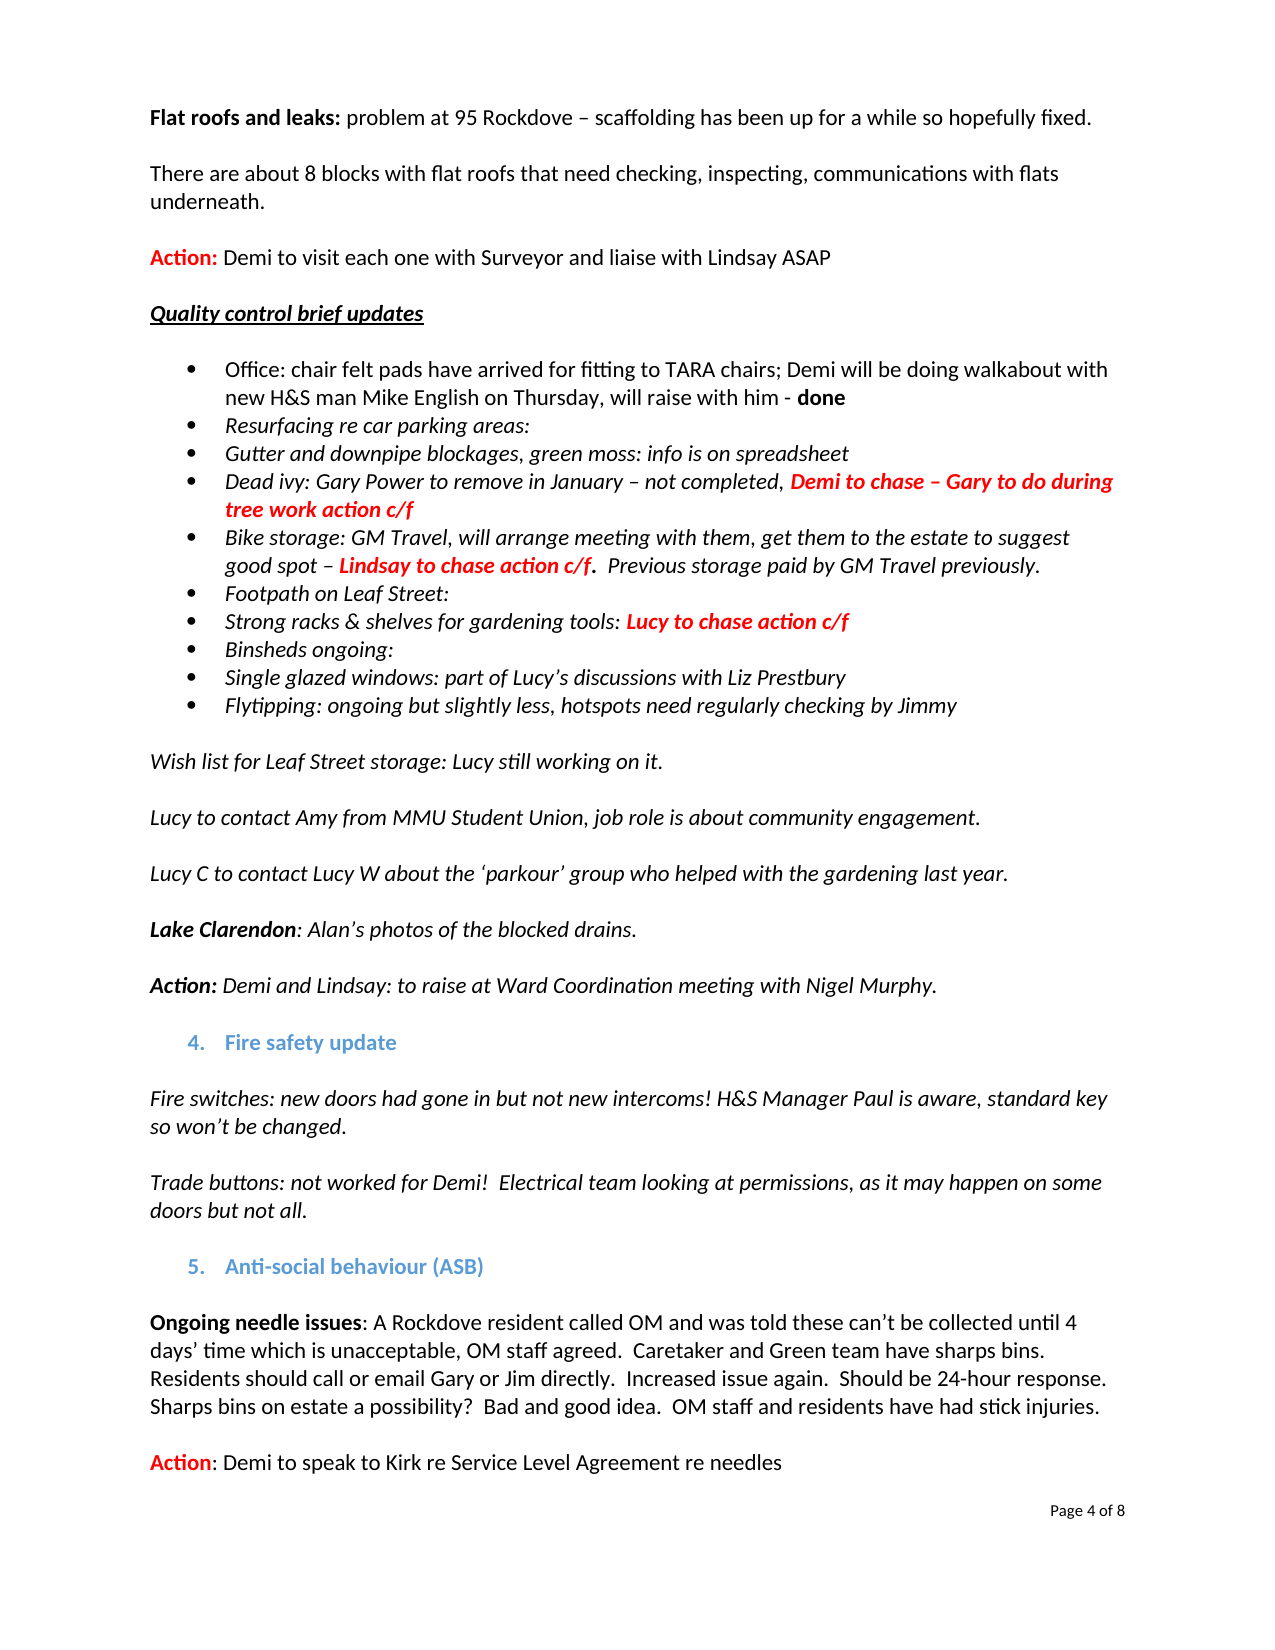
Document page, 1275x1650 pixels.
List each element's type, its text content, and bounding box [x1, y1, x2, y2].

text Quality control brief updates [150, 299, 1125, 327]
text There are about 8 blocks with flat roofs that need checking, inspecting, communications with flats underneath. [150, 159, 1125, 215]
text Lucy C to contact Lucy W about the ‘parkour’ group who helped with the gardening last year. [150, 859, 1125, 888]
list Single glazed windows: part of Lucy’s discussions with Liz Prestbury [187, 663, 1125, 691]
text Flat roofs and leaks: problem at 95 Rockdove – scaffolding has been up for a while so hopefully fixed. [150, 103, 1125, 131]
list Strong racks & shelves for gardening tools: Lucy to chase action c/f [187, 607, 1125, 635]
list Flytipping: ongoing but slightly less, hotspots need regularly checking by Jimmy [187, 691, 1125, 719]
list Footpath on Leaf Street: [187, 579, 1125, 607]
text Wish list for Leaf Street storage: Lucy still working on it. [150, 747, 1125, 776]
text Action: Demi to visit each one with Surveyor and liaise with Lindsay ASAP [150, 243, 1125, 271]
list Binsheds ongoing: [187, 635, 1125, 663]
text Fire switches: new doors had gone in but not new intercoms! H&S Manager Paul is aware, standard key so won’t be changed. [150, 1084, 1125, 1140]
text Lucy to contact Amy from MMU Student Union, job role is about community engagement. [150, 803, 1125, 832]
list Resurfacing re car parking areas: [187, 411, 1125, 439]
list Office: chair felt pads have arrived for fitting to TARA chairs; Demi will be doing walkabout with new H&S man Mike English on Thursday, will raise with him - done [187, 355, 1125, 411]
text Action: Demi and Lindsay: to raise at Ward Coordination meeting with Nigel Murphy. [150, 972, 1125, 1000]
text Trade buttons: not worked for Demi! Electrical team looking at permissions, as it may happen on some doors but not all. [150, 1168, 1125, 1224]
list Anti-social behaviour (ASB) [187, 1252, 1125, 1280]
text Lake Clarendon: Alan’s photos of the blocked drains. [150, 916, 1125, 944]
list Gutter and downpipe blockages, green moss: info is on spreadsheet [187, 439, 1125, 467]
list Dead ivy: Gary Power to remove in January – not completed, Demi to chase – Gary to do during tree work action c/f [187, 467, 1125, 523]
list Fire safety update [187, 1028, 1125, 1056]
text Ongoing needle issues: A Rockdove resident called OM and was told these can’t be collected until 4 days’ time which is unacceptable, OM staff agreed. Caretaker and Green team have sharps bins. Residents should call or email Gary or Jim directly. Increased issue again. Should be 24-hour response. Sharps bins on estate a possibility? Bad and good idea. OM staff and residents have had stick injuries. [150, 1308, 1125, 1420]
list Bike storage: GM Travel, will arrange meeting with them, get them to the estate to suggest good spot – Lindsay to chase action c/f. Previous storage paid by GM Travel previously. [187, 523, 1125, 579]
text Action: Demi to speak to Kirk re Service Level Agreement re needles [150, 1448, 1125, 1476]
